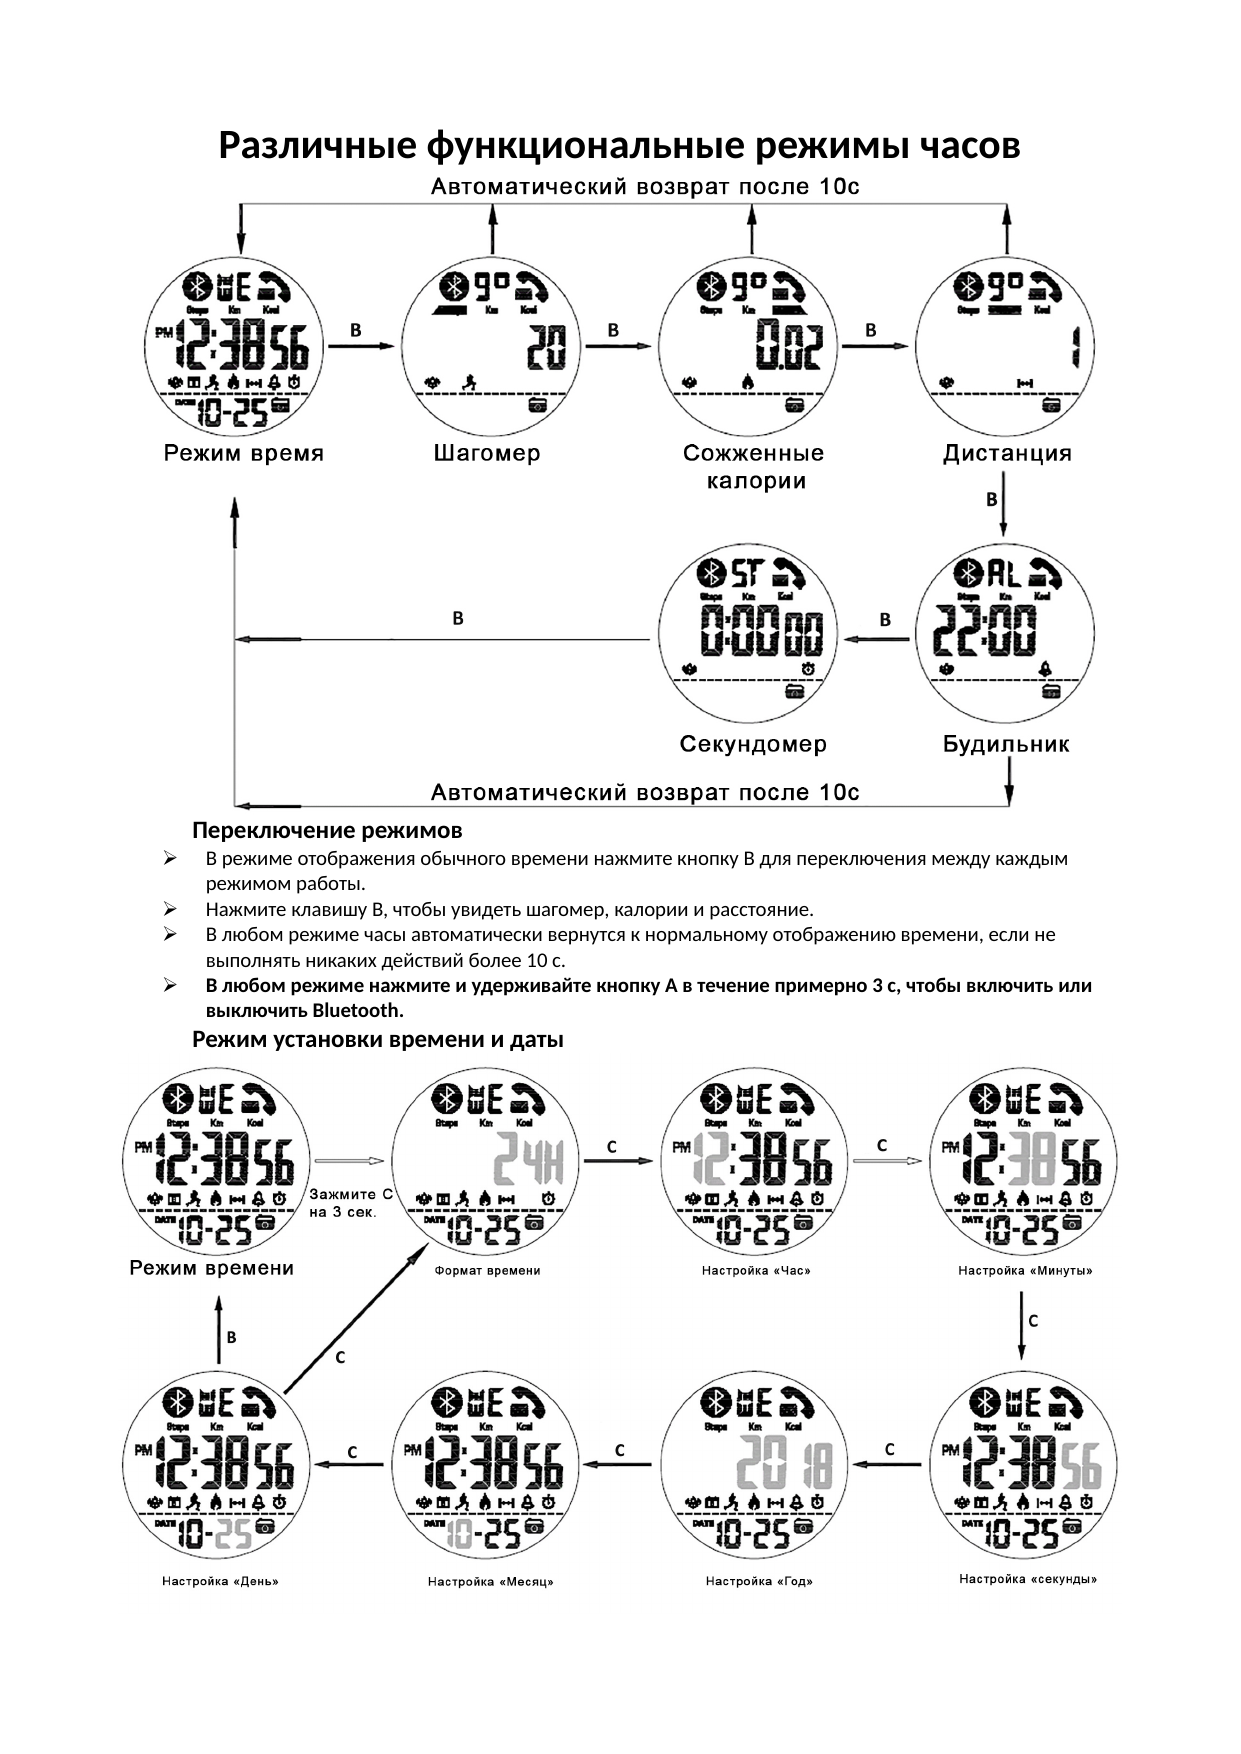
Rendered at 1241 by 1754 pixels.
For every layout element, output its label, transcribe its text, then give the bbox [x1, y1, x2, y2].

text Режим установки времени и даты [118, 1023, 1122, 1053]
list В любом режиме нажмите и удерживайте кнопку A в течение примерно 3 с, чтобы включить или выключить Bluetooth. [162, 972, 1122, 1023]
list Нажмите клавишу B, чтобы увидеть шагомер, калории и расстояние. [162, 896, 1122, 921]
picture [118, 1053, 1123, 1614]
text Различные функциональные режимы часов [118, 118, 1122, 168]
list В режиме отображения обычного времени нажмите кнопку B для переключения между каждым режимом работы. [162, 845, 1122, 896]
picture [118, 168, 1123, 815]
list В любом режиме часы автоматически вернутся к нормальному отображению времени, если не выполнять никаких действий более 10 с. [162, 921, 1122, 972]
text Переключение режимов [118, 815, 1122, 845]
